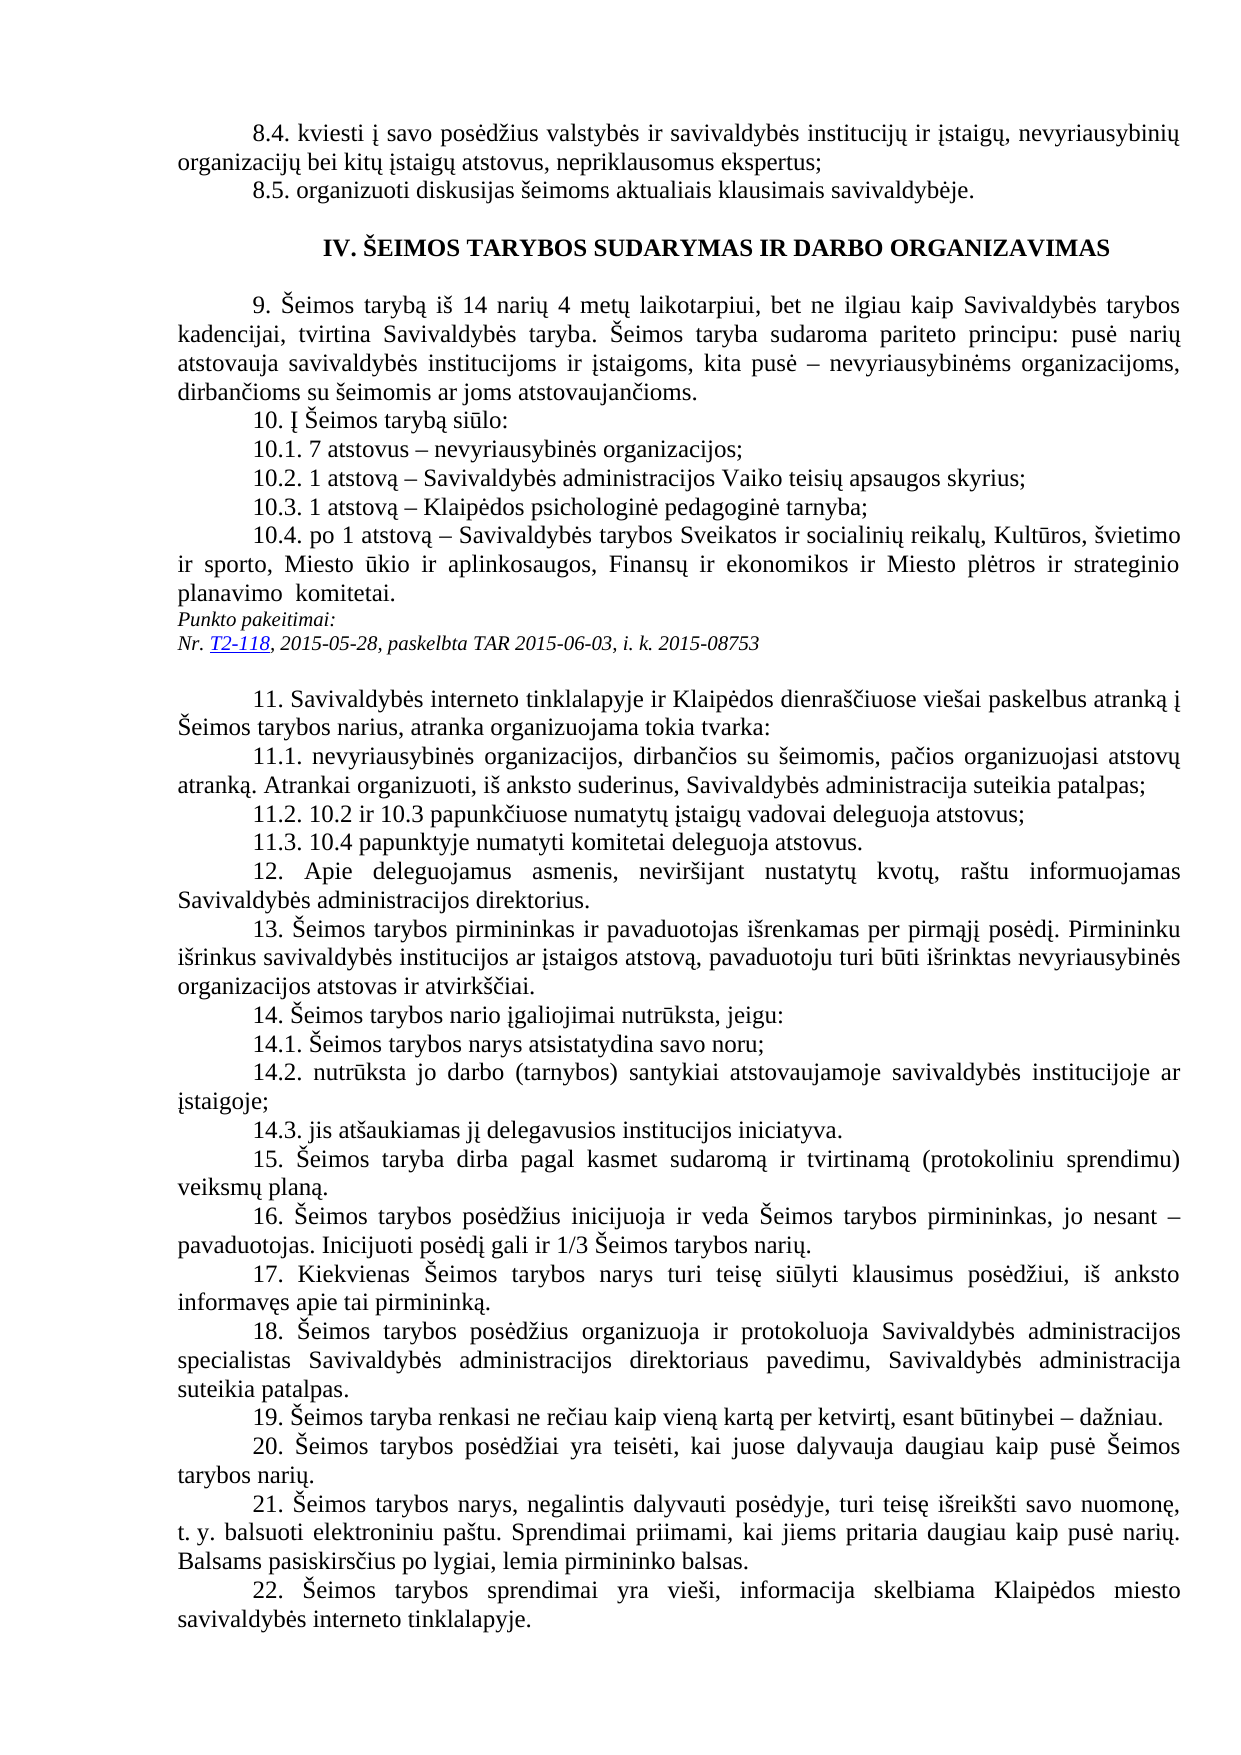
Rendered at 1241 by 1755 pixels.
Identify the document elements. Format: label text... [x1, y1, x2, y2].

text 14.2. nutrūksta jo darbo (tarnybos) santykiai atstovaujamoje savivaldybės institucijoje ar įstaigoje; [177, 1057, 1181, 1115]
text 10.3. 1 atstovą – Klaipėdos psichologinė pedagoginė tarnyba; [177, 492, 1181, 521]
text 19. Šeimos taryba renkasi ne rečiau kaip vieną kartą per ketvirtį, esant būtinybei – dažniau. [177, 1402, 1181, 1431]
text 10.1. 7 atstovus – nevyriausybinės organizacijos; [177, 434, 1181, 463]
text 10. Į Šeimos tarybą siūlo: [177, 406, 1181, 434]
text Punkto pakeitimai: [177, 607, 1181, 631]
text 14.1. Šeimos tarybos narys atsistatydina savo noru; [177, 1029, 1181, 1057]
text Nr. T2-118, 2015-05-28, paskelbta TAR 2015-06-03, i. k. 2015-08753 [177, 631, 1181, 655]
text IV. ŠEIMOS TARYBOS SUDARYMAS IR DARBO ORGANIZAVIMAS [177, 233, 1181, 262]
text 14. Šeimos tarybos nario įgaliojimai nutrūksta, jeigu: [177, 1000, 1181, 1029]
text 12. Apie deleguojamus asmenis, neviršijant nustatytų kvotų, raštu informuojamas Savivaldybės administracijos direktorius. [177, 856, 1181, 914]
text 11.1. nevyriausybinės organizacijos, dirbančios su šeimomis, pačios organizuojasi atstovų atranką. Atrankai organizuoti, iš anksto suderinus, Savivaldybės administracija suteikia patalpas; [177, 741, 1181, 799]
text 21. Šeimos tarybos narys, negalintis dalyvauti posėdyje, turi teisę išreikšti savo nuomonę, t. y. balsuoti elektroniniu paštu. Sprendimai priimami, kai jiems pritaria daugiau kaip pusė narių. Balsams pasiskirsčius po lygiai, lemia pirmininko balsas. [177, 1489, 1181, 1575]
text 16. Šeimos tarybos posėdžius inicijuoja ir veda Šeimos tarybos pirmininkas, jo nesant – pavaduotojas. Inicijuoti posėdį gali ir 1/3 Šeimos tarybos narių. [177, 1201, 1181, 1259]
text 22. Šeimos tarybos sprendimai yra vieši, informacija skelbiama Klaipėdos miesto savivaldybės interneto tinklalapyje. [177, 1575, 1181, 1632]
text 15. Šeimos taryba dirba pagal kasmet sudaromą ir tvirtinamą (protokoliniu sprendimu) veiksmų planą. [177, 1144, 1181, 1201]
text 11. Savivaldybės interneto tinklalapyje ir Klaipėdos dienraščiuose viešai paskelbus atranką į Šeimos tarybos narius, atranka organizuojama tokia tvarka: [177, 684, 1181, 741]
text 14.3. jis atšaukiamas jį delegavusios institucijos iniciatyva. [177, 1115, 1181, 1144]
text 18. Šeimos tarybos posėdžius organizuoja ir protokoluoja Savivaldybės administracijos specialistas Savivaldybės administracijos direktoriaus pavedimu, Savivaldybės administracija suteikia patalpas. [177, 1316, 1181, 1402]
text 11.3. 10.4 papunktyje numatyti komitetai deleguoja atstovus. [177, 827, 1181, 856]
text 9. Šeimos tarybą iš 14 narių 4 metų laikotarpiui, bet ne ilgiau kaip Savivaldybės tarybos kadencijai, tvirtina Savivaldybės taryba. Šeimos taryba sudaroma pariteto principu: pusė narių atstovauja savivaldybės institucijoms ir įstaigoms, kita pusė – nevyriausybinėms organizacijoms, dirbančioms su šeimomis ar joms atstovaujančioms. [177, 291, 1181, 406]
text 10.2. 1 atstovą – Savivaldybės administracijos Vaiko teisių apsaugos skyrius; [177, 463, 1181, 492]
text 17. Kiekvienas Šeimos tarybos narys turi teisę siūlyti klausimus posėdžiui, iš anksto informavęs apie tai pirmininką. [177, 1259, 1181, 1316]
text 8.4. kviesti į savo posėdžius valstybės ir savivaldybės institucijų ir įstaigų, nevyriausybinių organizacijų bei kitų įstaigų atstovus, nepriklausomus ekspertus; [177, 118, 1181, 176]
text 20. Šeimos tarybos posėdžiai yra teisėti, kai juose dalyvauja daugiau kaip pusė Šeimos tarybos narių. [177, 1431, 1181, 1489]
text 8.5. organizuoti diskusijas šeimoms aktualiais klausimais savivaldybėje. [177, 176, 1181, 204]
text 11.2. 10.2 ir 10.3 papunkčiuose numatytų įstaigų vadovai deleguoja atstovus; [177, 799, 1181, 827]
text 10.4. po 1 atstovą – Savivaldybės tarybos Sveikatos ir socialinių reikalų, Kultūros, švietimo ir sporto, Miesto ūkio ir aplinkosaugos, Finansų ir ekonomikos ir Miesto plėtros ir strateginio planavimo komitetai. [177, 521, 1181, 607]
text 13. Šeimos tarybos pirmininkas ir pavaduotojas išrenkamas per pirmąjį posėdį. Pirmininku išrinkus savivaldybės institucijos ar įstaigos atstovą, pavaduotoju turi būti išrinktas nevyriausybinės organizacijos atstovas ir atvirkščiai. [177, 914, 1181, 1000]
